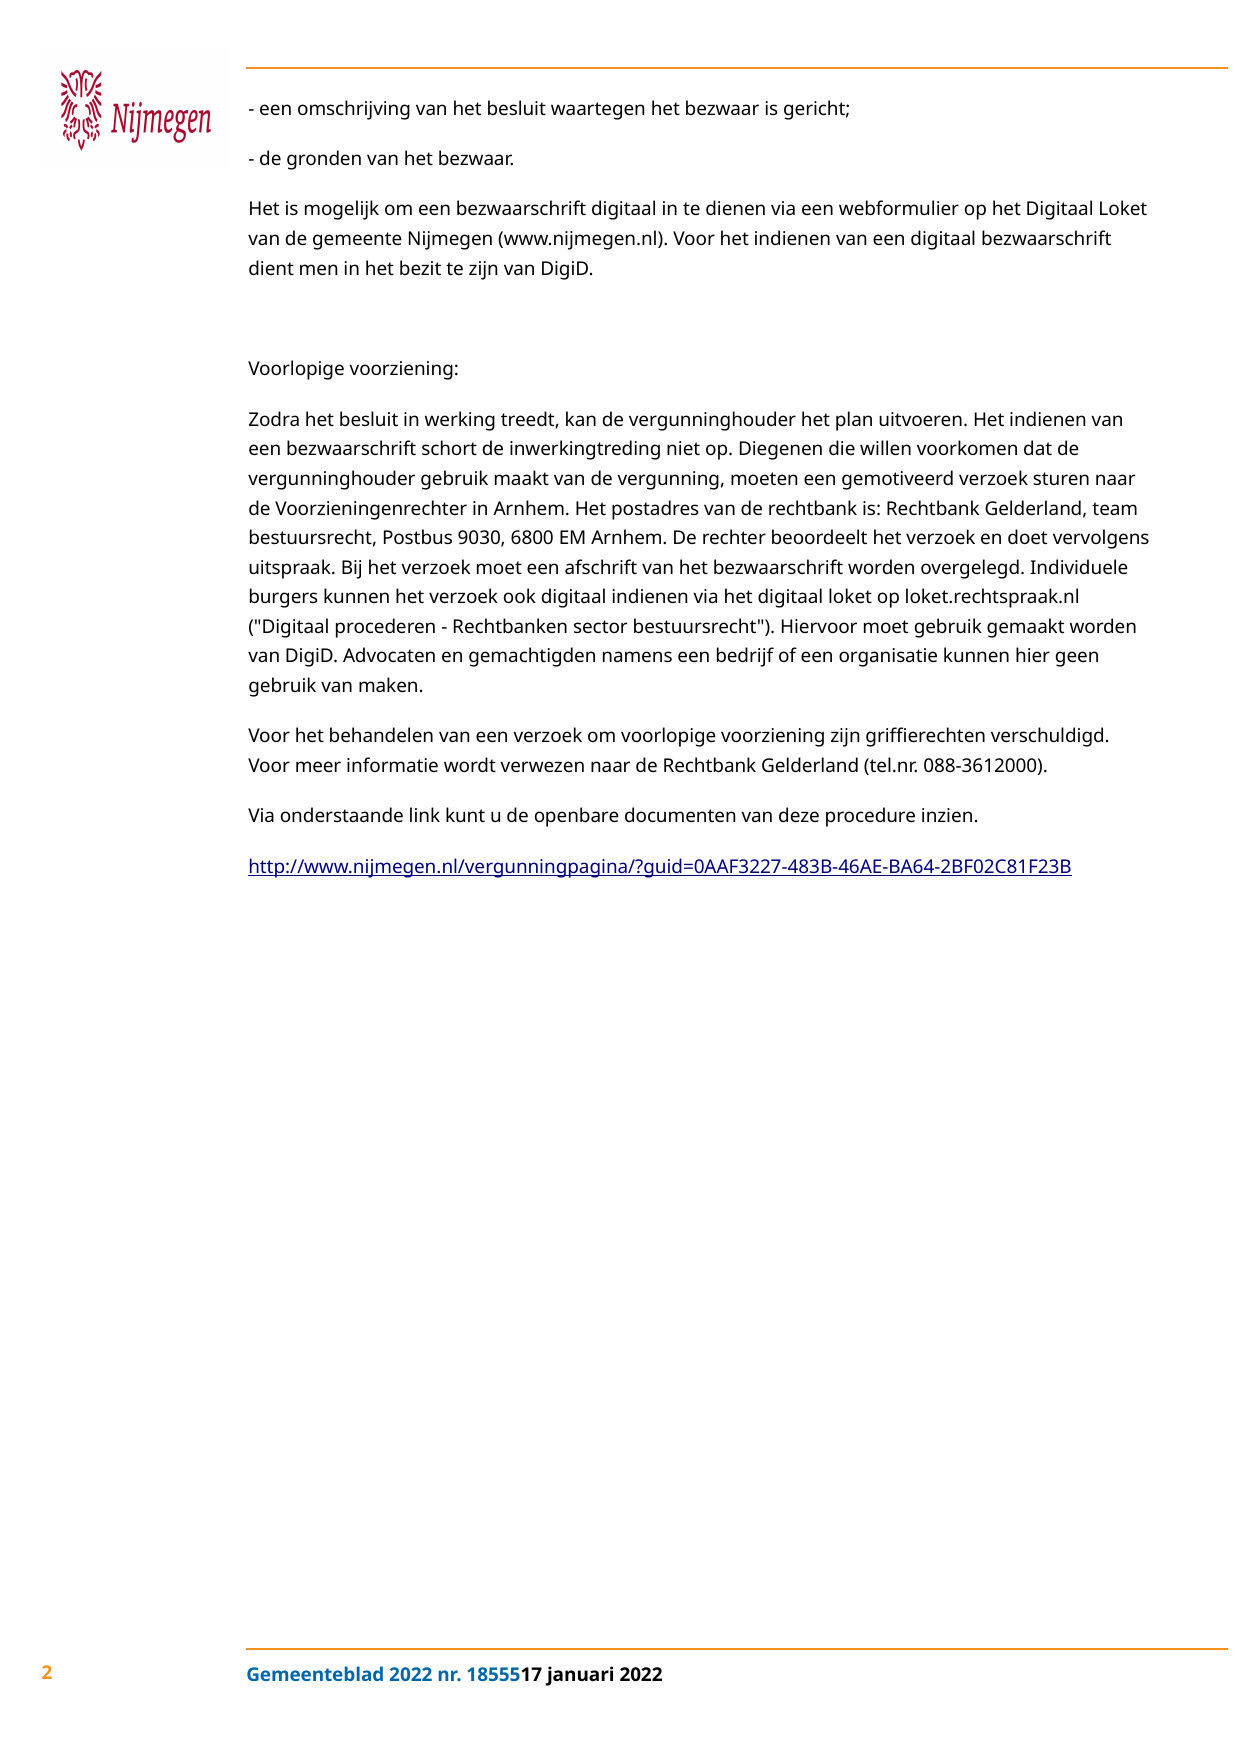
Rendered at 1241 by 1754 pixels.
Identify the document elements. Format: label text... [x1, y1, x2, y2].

text Voorlopige voorziening: [248, 356, 1152, 381]
text - de gronden van het bezwaar. [248, 145, 1152, 171]
text Het is mogelijk om een bezwaarschrift digitaal in te dienen via een webformulier op het Digitaal Loket van de gemeente Nijmegen (www.nijmegen.nl). Voor het indienen van een digitaal bezwaarschrift dient men in het bezit te zijn van DigiD. [248, 196, 1152, 281]
picture [41, 47, 231, 172]
text Voor het behandelen van een verzoek om voorlopige voorziening zijn griffierechten verschuldigd. Voor meer informatie wordt verwezen naar de Rechtbank Gelderland (tel.nr. 088-3612000). [248, 723, 1152, 778]
text Via onderstaande link kunt u de openbare documenten van deze procedure inzien. [248, 803, 1152, 828]
text http://www.nijmegen.nl/vergunningpagina/?guid=0AAF3227-483B-46AE-BA64-2BF02C81F23B [248, 853, 1152, 879]
text Zodra het besluit in werking treedt, kan de vergunninghouder het plan uitvoeren. Het indienen van een bezwaarschrift schort de inwerkingtreding niet op. Diegenen die willen voorkomen dat de vergunninghouder gebruik maakt van de vergunning, moeten een gemotiveerd verzoek sturen naar de Voorzieningenrechter in Arnhem. Het postadres van de rechtbank is: Rechtbank Gelderland, team bestuursrecht, Postbus 9030, 6800 EM Arnhem. De rechter beoordeelt het verzoek en doet vervolgens uitspraak. Bij het verzoek moet een afschrift van het bezwaarschrift worden overgelegd. Individuele burgers kunnen het verzoek ook digitaal indienen via het digitaal loket op loket.rechtspraak.nl ("Digitaal procederen - Rechtbanken sector bestuursrecht"). Hiervoor moet gebruik gemaakt worden van DigiD. Advocaten en gemachtigden namens een bedrijf of een organisatie kunnen hier geen gebruik van maken. [248, 406, 1152, 698]
text - een omschrijving van het besluit waartegen het bezwaar is gericht; [248, 95, 1152, 121]
